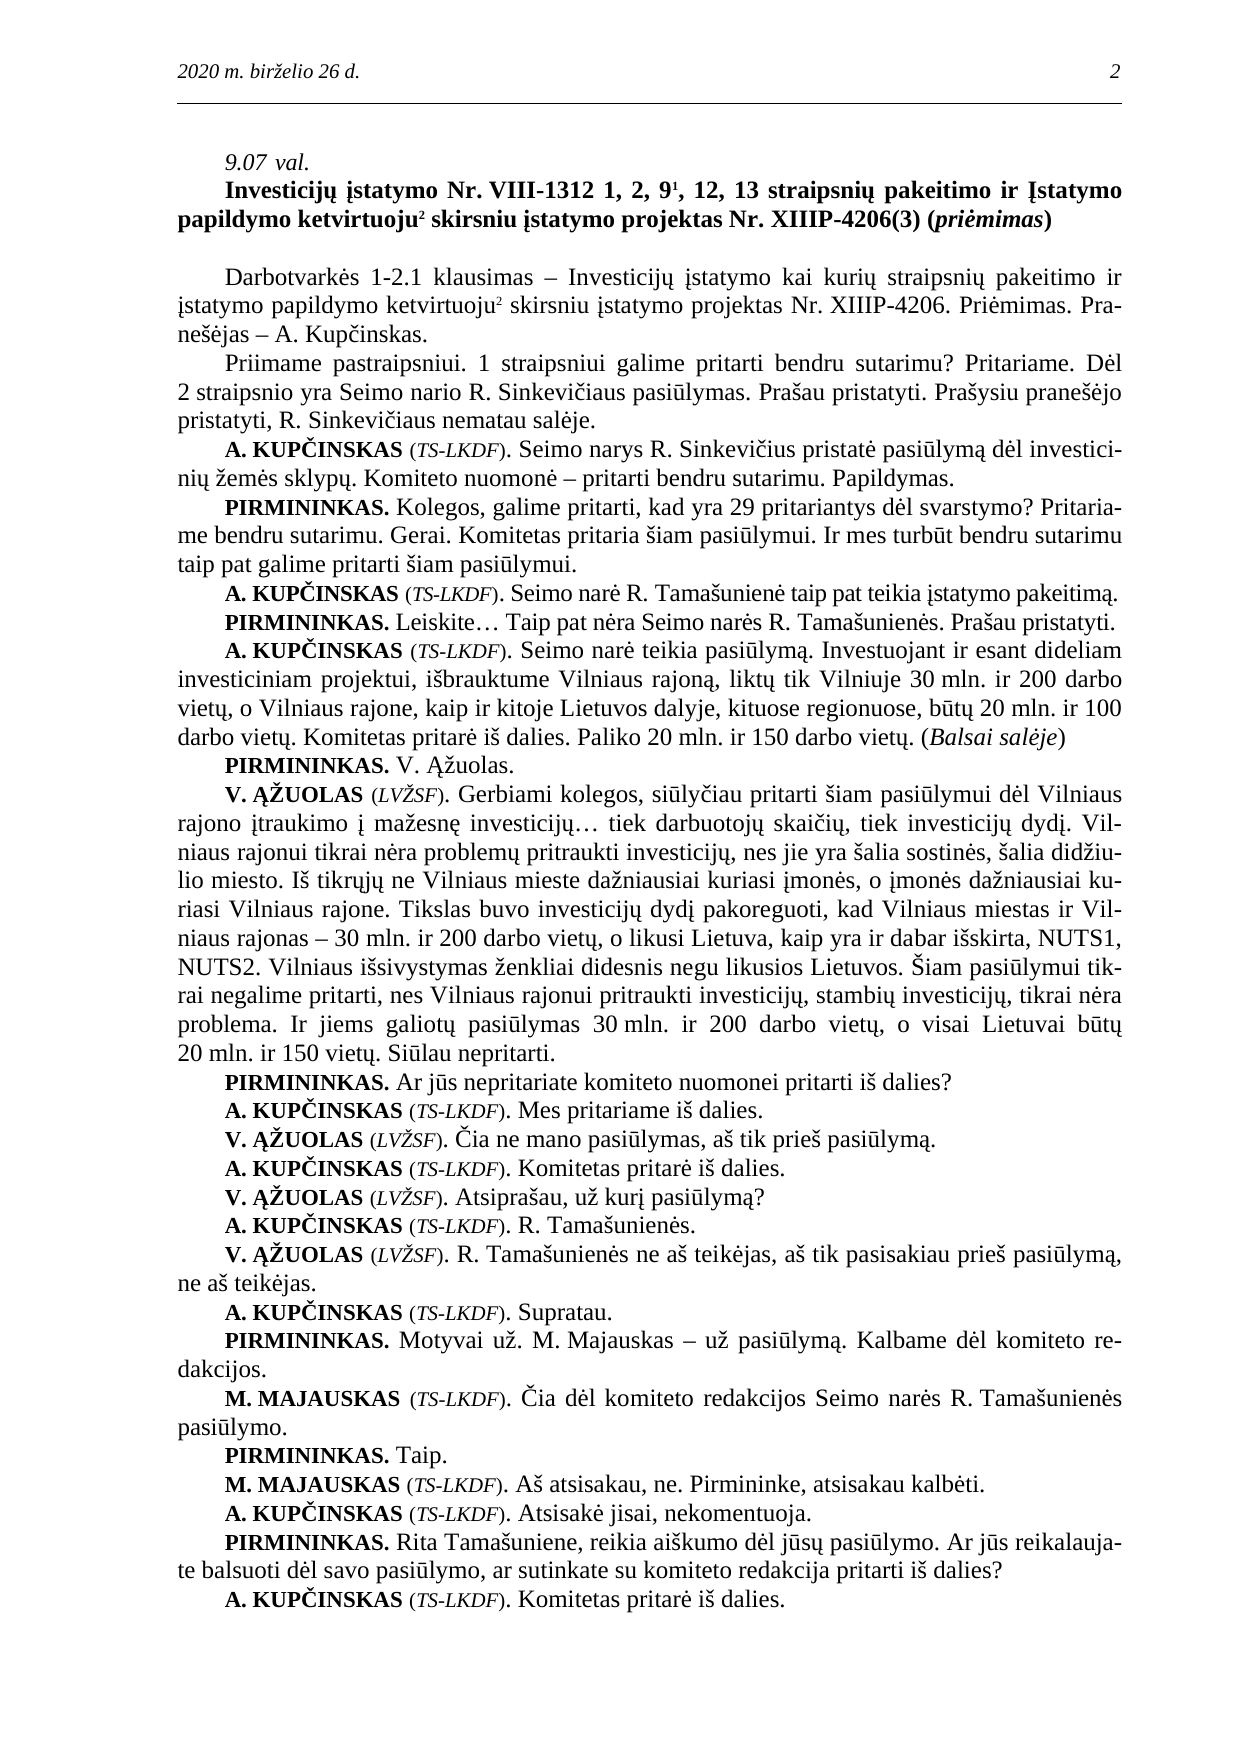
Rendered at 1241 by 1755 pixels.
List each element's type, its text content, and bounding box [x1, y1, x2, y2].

text A. KUPČINSKAS (TS-LKDF). Sei­mo na­rė tei­kia pa­siū­ly­mą. In­ves­tuo­jant ir esant di­de­liam in­ves­ti­ci­niam pro­jek­tui, iš­brauk­tu­me Vil­niaus ra­jo­ną, lik­tų tik Vil­niu­je 30 mln. ir 200 dar­bo vie­tų, o Vil­niaus ra­jo­ne, kaip ir ki­to­je Lie­tu­vos da­ly­je, ki­tuo­se re­gio­nuo­se, bū­tų 20 mln. ir 100 dar­bo vie­tų. Ko­mi­te­tas pri­ta­rė iš da­lies. Pa­li­ko 20 mln. ir 150 dar­bo vie­tų. (Bal­sai sa­lė­je) [177, 635, 1122, 750]
text V. ĄŽUOLAS (LVŽSF). R. Ta­ma­šu­nie­nės ne aš tei­kė­jas, aš tik pa­si­sa­kiau prieš pa­siū­ly­mą, ne aš tei­kė­jas. [177, 1239, 1122, 1297]
text PIRMININKAS. Ri­ta Ta­ma­šu­nie­ne, rei­kia aiš­ku­mo dėl jū­sų pa­siū­ly­mo. Ar jūs rei­ka­lau­ja­te bal­suo­ti dėl sa­vo pa­siū­ly­mo, ar su­tin­ka­te su ko­mi­te­to re­dak­ci­ja pri­tar­ti iš da­lies? [177, 1527, 1122, 1584]
text In­ves­ti­ci­jų įsta­ty­mo Nr. VIII-1312 1, 2, 91, 12, 13 straips­nių pa­kei­ti­mo ir Įsta­ty­mo pa­pil­dy­mo ket­vir­tuo­ju2 skir­sniu įsta­ty­mo pro­jek­tas Nr. XIIIP-4206(3) (pri­ėmi­mas) [177, 175, 1122, 233]
text M. MAJAUSKAS (TS-LKDF). Čia dėl ko­mi­te­to re­dak­ci­jos Sei­mo na­rės R. Ta­ma­šu­nie­nės pa­siū­ly­mo. [177, 1383, 1122, 1440]
text A. KUPČINSKAS (TS-LKDF). Ko­mi­te­tas pri­ta­rė iš da­lies. [177, 1153, 1122, 1182]
text M. MAJAUSKAS (TS-LKDF). Aš at­si­sa­kau, ne. Pir­mi­nin­ke, at­si­sa­kau kal­bė­ti. [177, 1469, 1122, 1498]
text PIRMININKAS. Mo­ty­vai už. M. Ma­jaus­kas – už pa­siū­ly­mą. Kal­ba­me dėl ko­mi­te­to re­dak­ci­jos. [177, 1325, 1122, 1383]
text A. KUPČINSKAS (TS-LKDF). Ko­mi­te­tas pri­ta­rė iš da­lies. [177, 1584, 1122, 1613]
text Dar­bo­tvarkės 1-2.1 klau­si­mas – In­ves­ti­ci­jų įsta­ty­mo kai ku­rių straips­nių pa­kei­ti­mo ir įsta­ty­mo pa­pil­dy­mo ket­vir­tuo­ju2 skir­sniu įsta­ty­mo pro­jek­tas Nr. XIIIP-4206. Pri­ėmi­mas. Pra­ne­šė­jas – A. Kup­čins­kas. [177, 262, 1122, 348]
text V. ĄŽUOLAS (LVŽSF). Ger­bia­mi ko­le­gos, siū­ly­čiau pri­tar­ti šiam pa­siū­ly­mui dėl Vil­niaus ra­jo­no įtrau­ki­mo į ma­žes­nę in­ves­ti­ci­jų… tiek dar­buo­to­jų skai­čių, tiek in­ves­ti­ci­jų dy­dį. Vil­niaus ra­jo­nui tik­rai nė­ra pro­ble­mų pri­trauk­ti in­ves­ti­ci­jų, nes jie yra ša­lia sos­ti­nės, ša­lia di­džiu­lio mies­to. Iš tik­rų­jų ne Vil­niaus mies­te daž­niau­siai ku­ria­si įmo­nės, o įmo­nės daž­niau­siai ku­ria­si Vil­niaus ra­jo­ne. Tiks­las bu­vo in­ves­ti­ci­jų dy­dį pa­ko­re­guo­ti, kad Vil­niaus mies­tas ir Vil­niaus ra­jo­nas – 30 mln. ir 200 dar­bo vie­tų, o li­ku­si Lie­tu­va, kaip yra ir da­bar iš­skir­ta, NUTS1, NUTS2. Vil­niaus iš­si­vys­ty­mas žen­kliai di­des­nis ne­gu li­ku­sios Lie­tu­vos. Šiam pa­siū­ly­mui tik­rai ne­ga­li­me pri­tar­ti, nes Vil­niaus ra­jo­nui pri­trauk­ti in­ves­ti­ci­jų, stam­bių in­ves­ti­ci­jų, tik­rai nė­ra pro­ble­ma. Ir jiems ga­lio­tų pa­siū­ly­mas 30 mln. ir 200 dar­bo vie­tų, o vi­sai Lie­tu­vai bū­tų 20 mln. ir 150 vie­tų. Siū­lau ne­pri­tar­ti. [177, 779, 1122, 1067]
text PIRMININKAS. Leis­ki­te… Taip pat nė­ra Sei­mo na­rės R. Ta­ma­šu­nie­nės. Pra­šau pri­sta­ty­ti. [177, 607, 1122, 635]
text V. ĄŽUOLAS (LVŽSF). Čia ne ma­no pa­siū­ly­mas, aš tik prieš pa­siū­ly­mą. [177, 1124, 1122, 1153]
text PIRMININKAS. Taip. [177, 1440, 1122, 1469]
text PIRMININKAS. V. Ąžuo­las. [177, 750, 1122, 779]
text Pri­ima­me pa­straips­niui. 1 straips­niui ga­li­me pri­tar­ti ben­dru su­ta­ri­mu? Pri­ta­ria­me. Dėl 2 straips­nio yra Sei­mo na­rio R. Sin­ke­vi­čiaus pa­siū­ly­mas. Pra­šau pri­sta­ty­ti. Pra­šy­siu pra­ne­šė­jo pri­sta­ty­ti, R. Sin­ke­vi­čiaus ne­ma­tau sa­lė­je. [177, 348, 1122, 434]
text V. ĄŽUOLAS (LVŽSF). At­si­pra­šau, už ku­rį pa­siū­ly­mą? [177, 1182, 1122, 1210]
text A. KUPČINSKAS (TS-LKDF). At­si­sa­kė ji­sai, ne­ko­men­tuo­ja. [177, 1498, 1122, 1527]
text A. KUPČINSKAS (TS-LKDF). Mes pri­ta­ria­me iš da­lies. [177, 1095, 1122, 1124]
text A. KUPČINSKAS (TS-LKDF). Sei­mo na­rys R. Sin­ke­vi­čius pri­sta­tė pa­siū­ly­mą dėl in­ves­ti­ci­nių že­mės skly­pų. Ko­mi­te­to nuo­mo­nė – pri­tar­ti ben­dru su­ta­ri­mu. Pa­pil­dy­mas. [177, 434, 1122, 492]
text PIRMININKAS. Ko­le­gos, ga­li­me pri­tar­ti, kad yra 29 pri­ta­rian­tys dėl svars­ty­mo? Pri­ta­ria­me ben­dru su­ta­ri­mu. Ge­rai. Ko­mi­te­tas pri­ta­ria šiam pa­siū­ly­mui. Ir mes tur­būt ben­dru su­ta­ri­mu taip pat ga­li­me pri­tar­ti šiam pa­siū­ly­mui. [177, 492, 1122, 578]
text 9.07 val. [224, 148, 1122, 175]
text PIRMININKAS. Ar jūs ne­pri­ta­ria­te ko­mi­te­to nuo­mo­nei pri­tar­ti iš da­lies? [177, 1067, 1122, 1095]
text A. KUPČINSKAS (TS-LKDF). Sei­mo na­rė R. Ta­ma­šu­nie­nė taip pat tei­kia įsta­ty­mo pa­kei­ti­mą. [177, 578, 1122, 607]
text A. KUPČINSKAS (TS-LKDF). R. Ta­ma­šu­nie­nės. [177, 1210, 1122, 1239]
text A. KUPČINSKAS (TS-LKDF). Su­pra­tau. [177, 1297, 1122, 1325]
